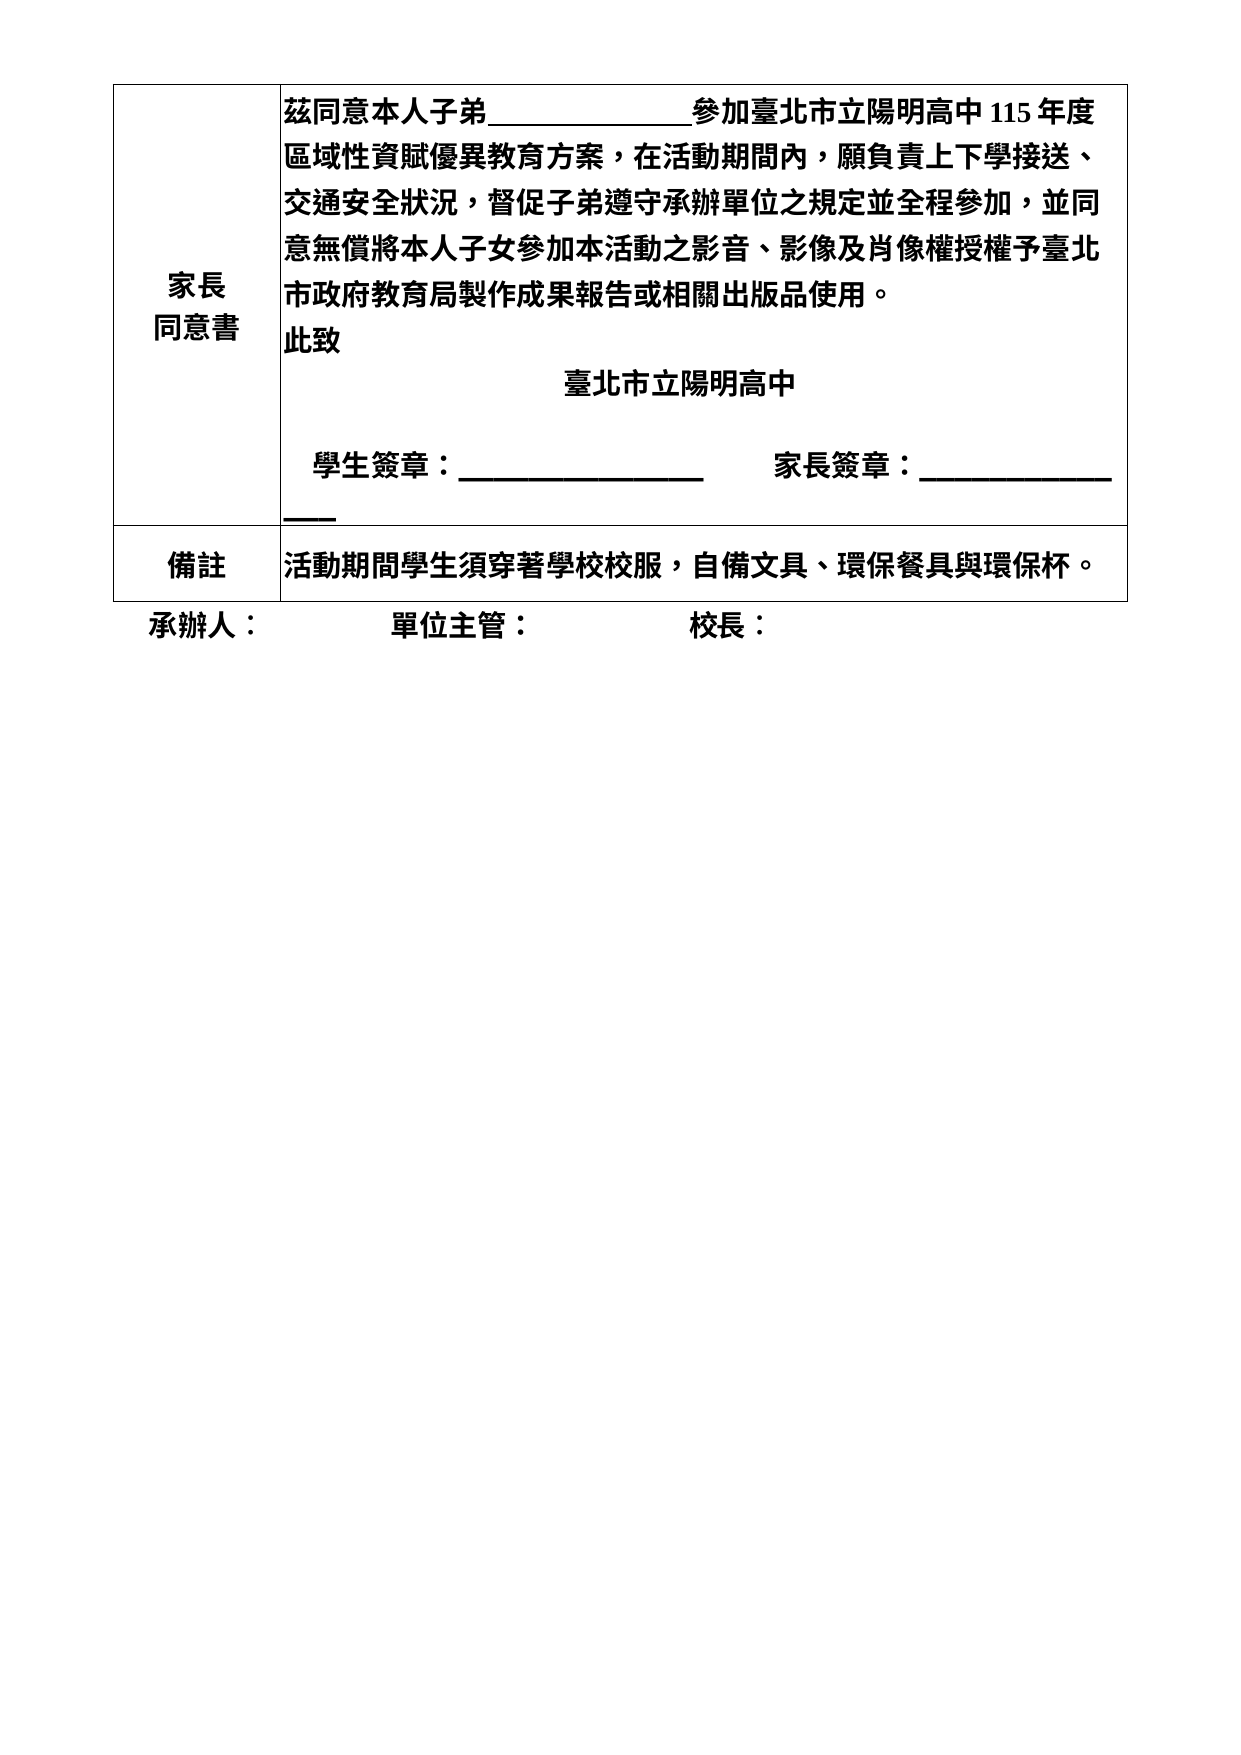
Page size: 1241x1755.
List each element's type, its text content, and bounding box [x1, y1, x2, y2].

table_cell 家長 同意書 [114, 85, 280, 524]
table_cell 茲同意本人子弟 參加臺北市立陽明高中115年度 區域性資賦優異教育方案，在活動期間內，願負責上下學接送、交通安全狀況，督促子弟遵守承辦單位之規定並全程參加，並同意無償將本人子女參加本活動之影音、影像及肖像權授權予臺北市政府教育局製作成果報告或相關出版品使用。 此致 臺北市立陽明高中 學生簽章：______________ 家長簽章：______________ [281, 85, 1127, 524]
table_cell 備註 [114, 526, 280, 601]
text 承辦人︰ 單位主管： 校長︰ [114, 602, 1152, 645]
table_cell 活動期間學生須穿著學校校服，自備文具、環保餐具與環保杯。 [281, 526, 1127, 601]
